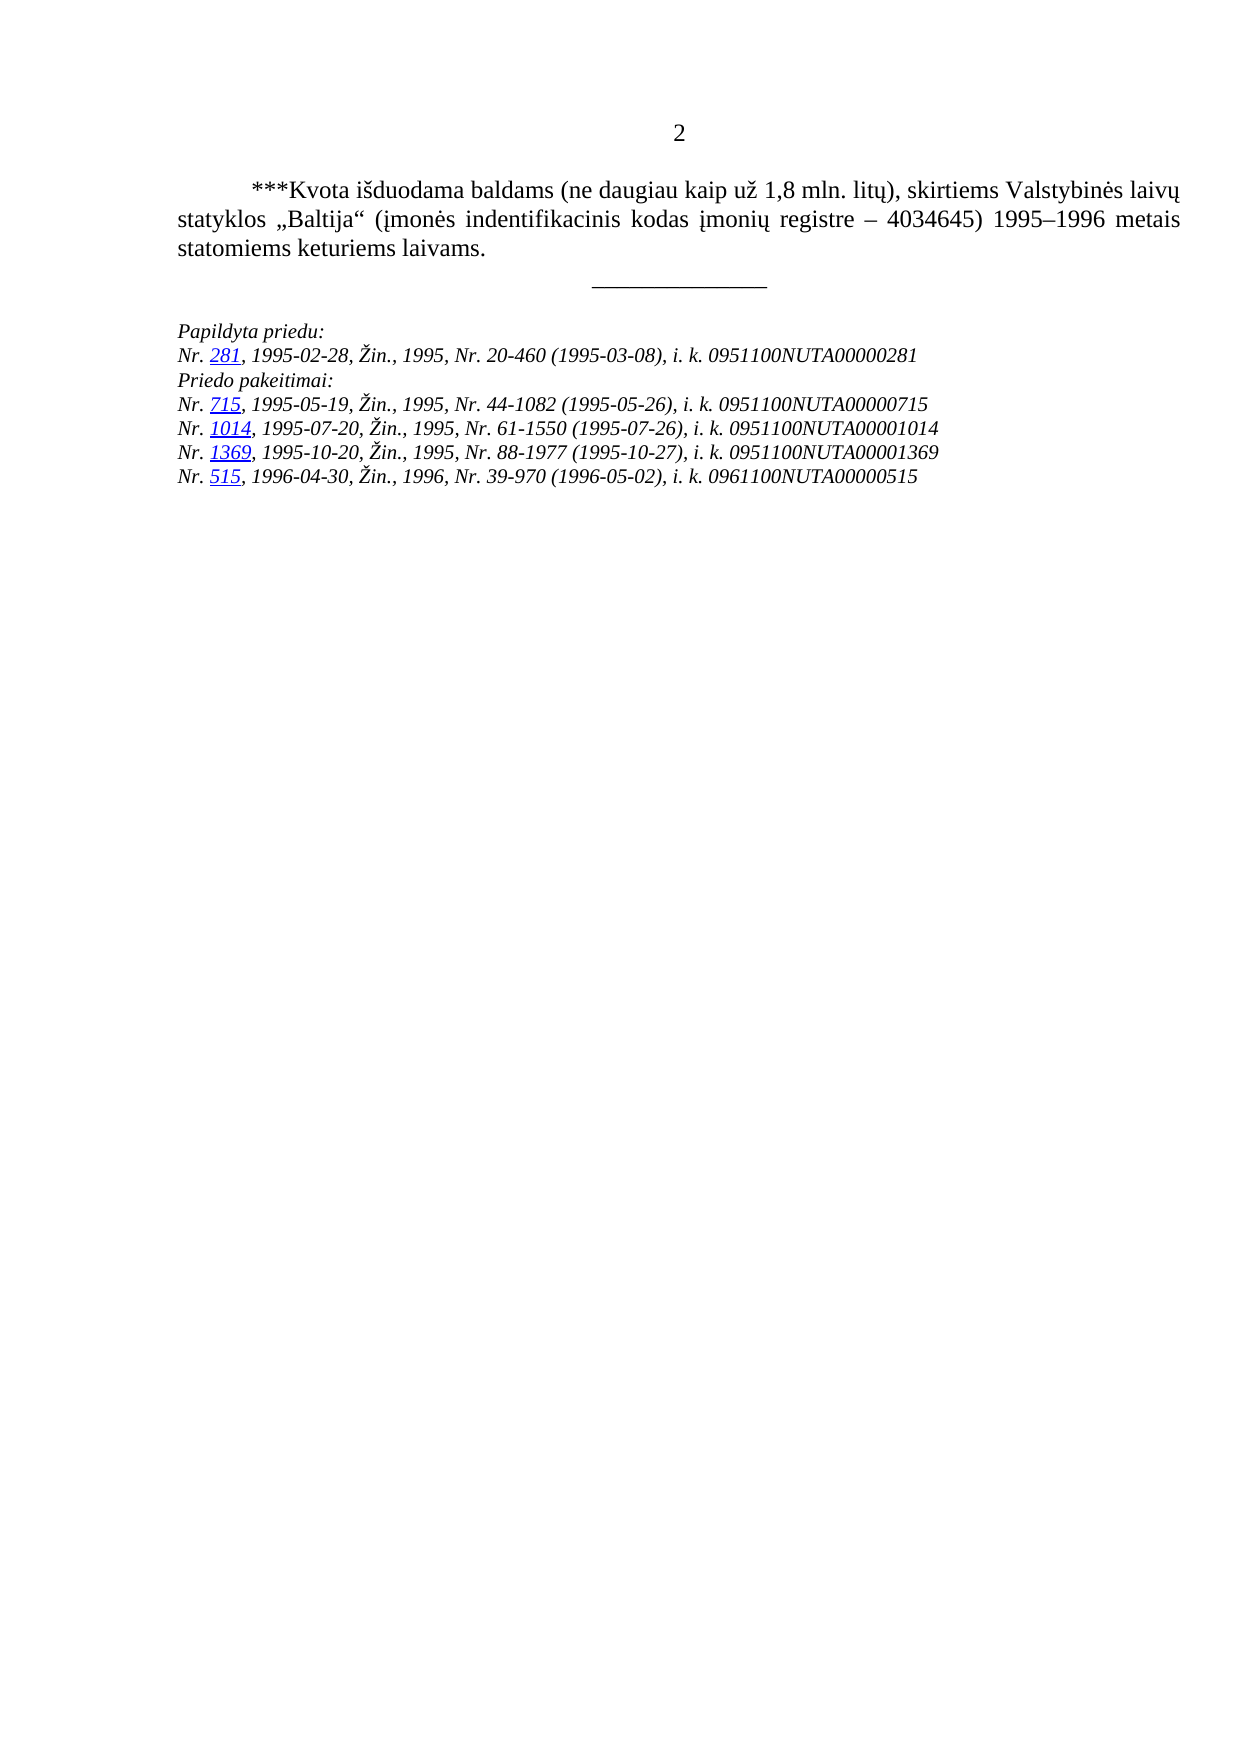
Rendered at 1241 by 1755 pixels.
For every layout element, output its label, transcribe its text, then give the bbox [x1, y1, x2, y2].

text Priedo pakeitimai: [177, 367, 1181, 392]
text ***Kvota išduodama baldams (ne daugiau kaip už 1,8 mln. litų), skirtiems Valstybinės laivų statyklos „Baltija“ (įmonės indentifikacinis kodas įmonių registre – 4034645) 1995–1996 metais statomiems keturiems laivams. [177, 176, 1181, 262]
text Nr. 715, 1995-05-19, Žin., 1995, Nr. 44-1082 (1995-05-26), i. k. 0951100NUTA00000715 [177, 392, 1181, 416]
text ______________ [177, 262, 1181, 291]
text Nr. 1014, 1995-07-20, Žin., 1995, Nr. 61-1550 (1995-07-26), i. k. 0951100NUTA00001014 [177, 416, 1181, 440]
text Nr. 1369, 1995-10-20, Žin., 1995, Nr. 88-1977 (1995-10-27), i. k. 0951100NUTA00001369 [177, 440, 1181, 464]
text Papildyta priedu: [177, 319, 1181, 343]
text Nr. 515, 1996-04-30, Žin., 1996, Nr. 39-970 (1996-05-02), i. k. 0961100NUTA00000515 [177, 464, 1181, 488]
text Nr. 281, 1995-02-28, Žin., 1995, Nr. 20-460 (1995-03-08), i. k. 0951100NUTA00000281 [177, 343, 1181, 367]
